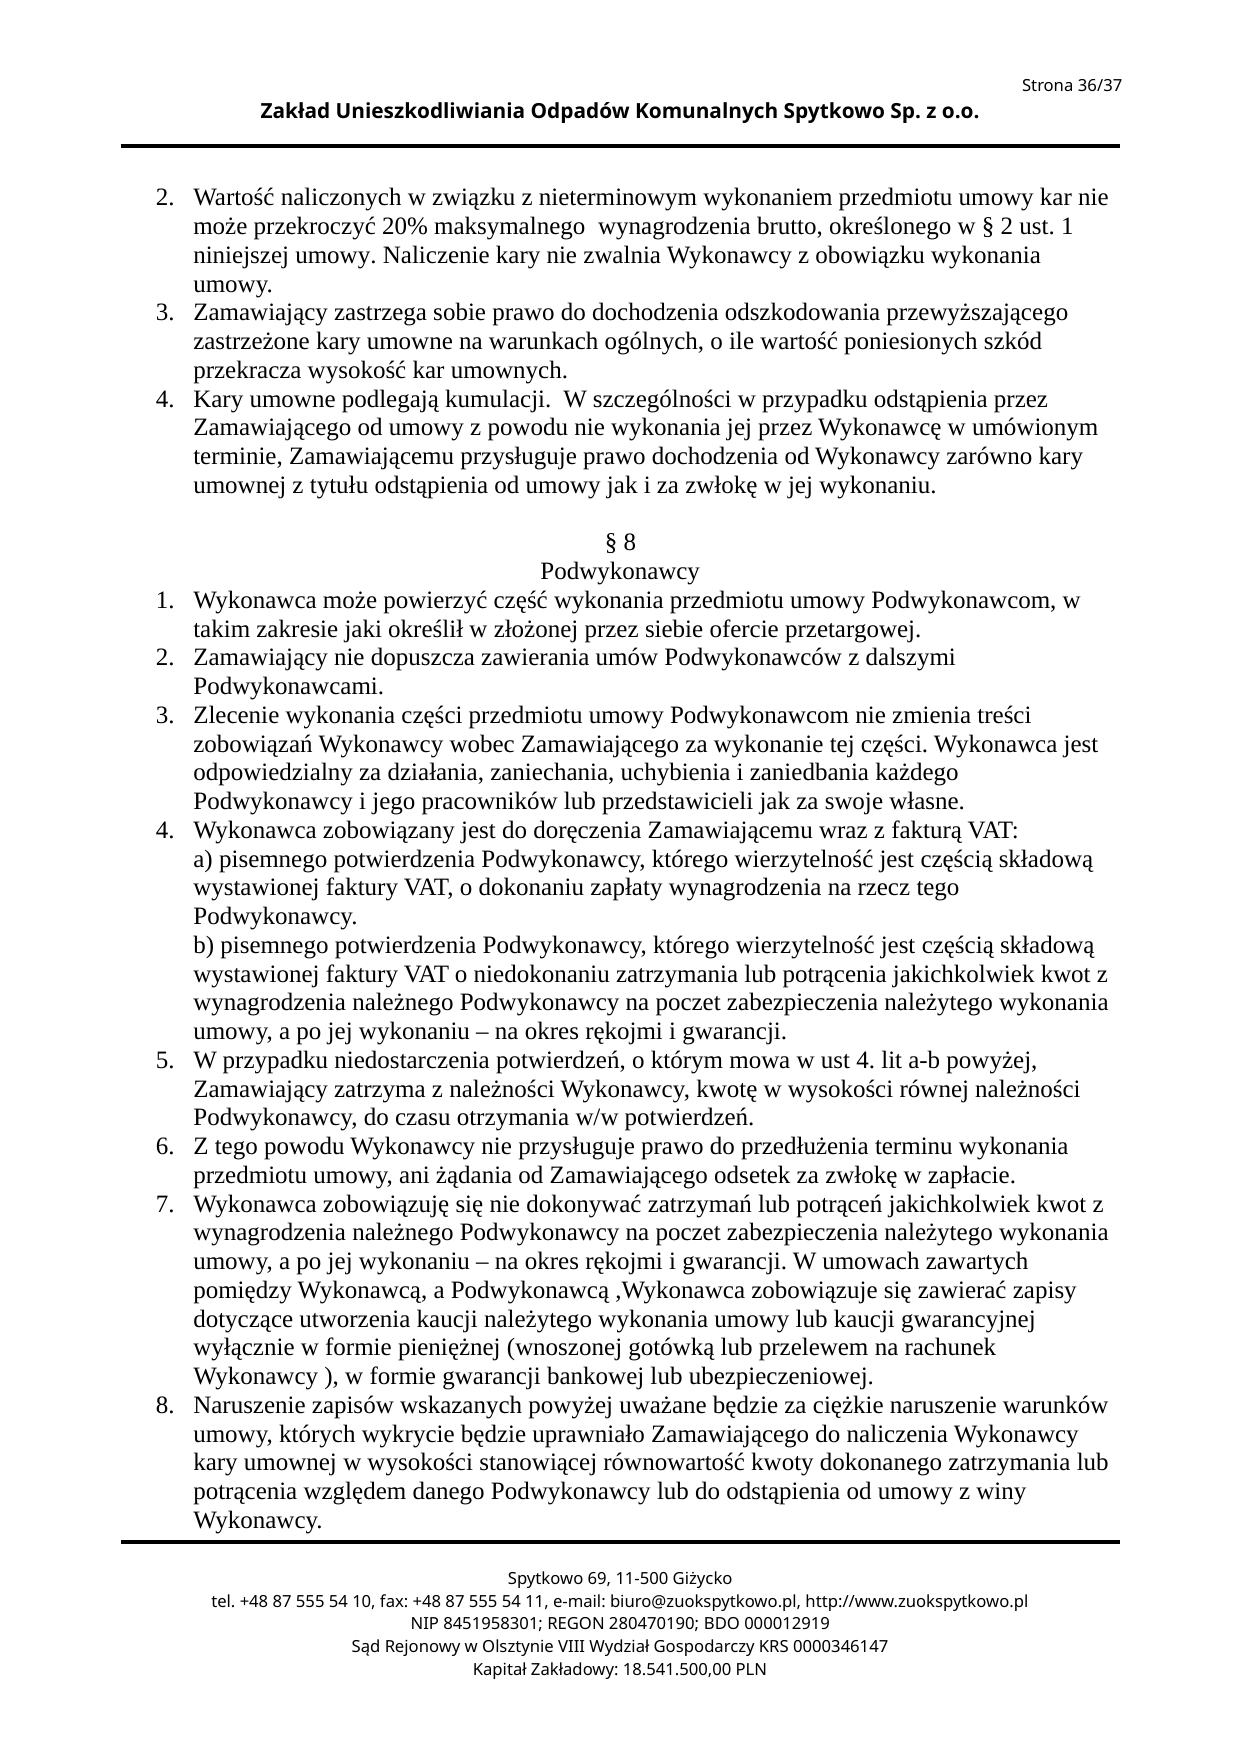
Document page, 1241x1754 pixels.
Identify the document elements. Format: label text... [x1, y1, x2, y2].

list Zamawiający nie dopuszcza zawierania umów Podwykonawców z dalszymi Podwykonawcami. [156, 642, 1122, 700]
list W przypadku niedostarczenia potwierdzeń, o którym mowa w ust 4. lit a-b powyżej, Zamawiający zatrzyma z należności Wykonawcy, kwotę w wysokości równej należności Podwykonawcy, do czasu otrzymania w/w potwierdzeń. [156, 1045, 1122, 1131]
list Wykonawca może powierzyć część wykonania przedmiotu umowy Podwykonawcom, w takim zakresie jaki określił w złożonej przez siebie ofercie przetargowej. [156, 585, 1122, 642]
text Podwykonawcy [118, 556, 1122, 585]
list Zamawiający zastrzega sobie prawo do dochodzenia odszkodowania przewyższającego zastrzeżone kary umowne na warunkach ogólnych, o ile wartość poniesionych szkód przekracza wysokość kar umownych. [156, 297, 1122, 384]
list Zlecenie wykonania części przedmiotu umowy Podwykonawcom nie zmienia treści zobowiązań Wykonawcy wobec Zamawiającego za wykonanie tej części. Wykonawca jest odpowiedzialny za działania, zaniechania, uchybienia i zaniedbania każdego Podwykonawcy i jego pracowników lub przedstawicieli jak za swoje własne. [156, 700, 1122, 815]
list Wartość naliczonych w związku z nieterminowym wykonaniem przedmiotu umowy kar nie może przekroczyć 20% maksymalnego wynagrodzenia brutto, określonego w § 2 ust. 1 niniejszej umowy. Naliczenie kary nie zwalnia Wykonawcy z obowiązku wykonania umowy. [156, 182, 1122, 297]
text b) pisemnego potwierdzenia Podwykonawcy, którego wierzytelność jest częścią składową wystawionej faktury VAT o niedokonaniu zatrzymania lub potrącenia jakichkolwiek kwot z wynagrodzenia należnego Podwykonawcy na poczet zabezpieczenia należytego wykonania umowy, a po jej wykonaniu – na okres rękojmi i gwarancji. [193, 930, 1122, 1045]
text § 8 [118, 527, 1122, 556]
list Wykonawca zobowiązuję się nie dokonywać zatrzymań lub potrąceń jakichkolwiek kwot z wynagrodzenia należnego Podwykonawcy na poczet zabezpieczenia należytego wykonania umowy, a po jej wykonaniu – na okres rękojmi i gwarancji. W umowach zawartych pomiędzy Wykonawcą, a Podwykonawcą ,Wykonawca zobowiązuje się zawierać zapisy dotyczące utworzenia kaucji należytego wykonania umowy lub kaucji gwarancyjnej wyłącznie w formie pieniężnej (wnoszonej gotówką lub przelewem na rachunek Wykonawcy ), w formie gwarancji bankowej lub ubezpieczeniowej. [156, 1189, 1122, 1390]
text a) pisemnego potwierdzenia Podwykonawcy, którego wierzytelność jest częścią składową wystawionej faktury VAT, o dokonaniu zapłaty wynagrodzenia na rzecz tego Podwykonawcy. [193, 844, 1122, 930]
list Naruszenie zapisów wskazanych powyżej uważane będzie za ciężkie naruszenie warunków umowy, których wykrycie będzie uprawniało Zamawiającego do naliczenia Wykonawcy kary umownej w wysokości stanowiącej równowartość kwoty dokonanego zatrzymania lub potrącenia względem danego Podwykonawcy lub do odstąpienia od umowy z winy Wykonawcy. [156, 1390, 1122, 1534]
list Z tego powodu Wykonawcy nie przysługuje prawo do przedłużenia terminu wykonania przedmiotu umowy, ani żądania od Zamawiającego odsetek za zwłokę w zapłacie. [156, 1131, 1122, 1189]
list Wykonawca zobowiązany jest do doręczenia Zamawiającemu wraz z fakturą VAT: [156, 815, 1122, 844]
list Kary umowne podlegają kumulacji. W szczególności w przypadku odstąpienia przez Zamawiającego od umowy z powodu nie wykonania jej przez Wykonawcę w umówionym terminie, Zamawiającemu przysługuje prawo dochodzenia od Wykonawcy zarówno kary umownej z tytułu odstąpienia od umowy jak i za zwłokę w jej wykonaniu. [156, 384, 1122, 499]
